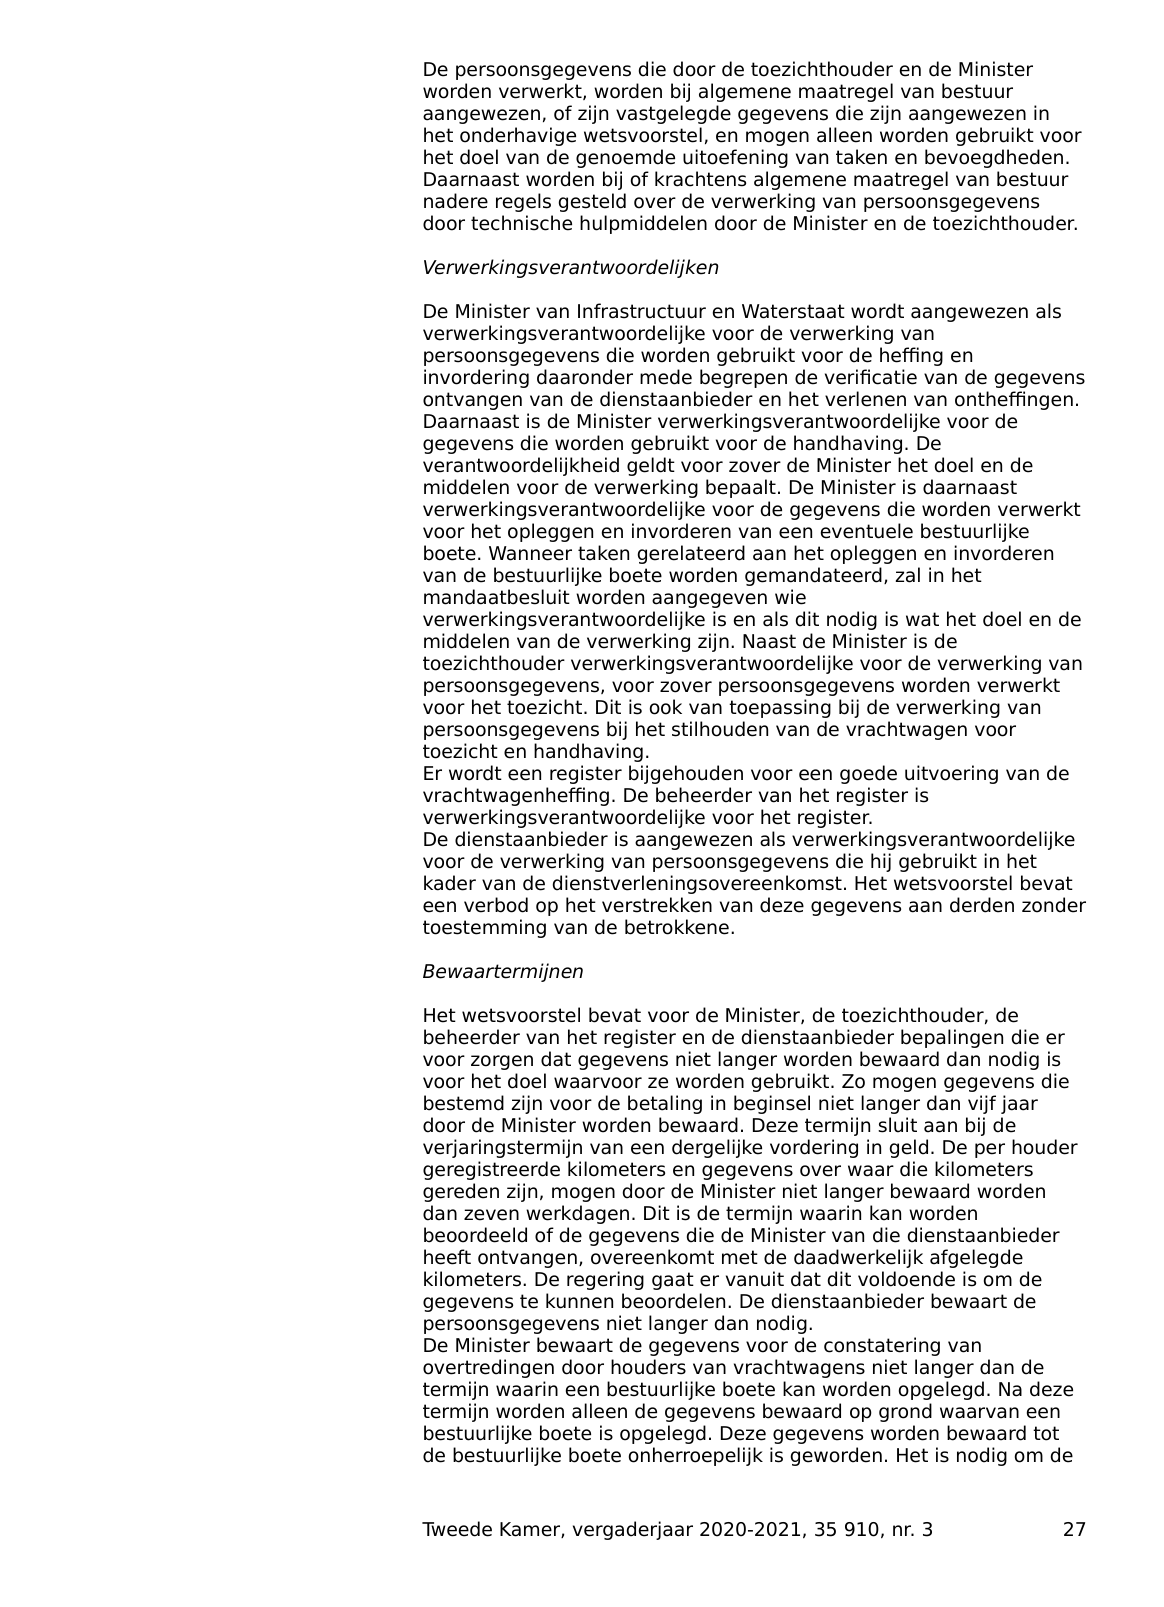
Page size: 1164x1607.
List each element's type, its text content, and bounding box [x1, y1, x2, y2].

text De Minister bewaart de gegevens voor de constatering van overtredingen door houders van vrachtwagens niet langer dan de termijn waarin een bestuurlijke boete kan worden opgelegd. Na deze termijn worden alleen de gegevens bewaard op grond waarvan een bestuurlijke boete is opgelegd. Deze gegevens worden bewaard tot de bestuurlijke boete onherroepelijk is geworden. Het is nodig om de [422, 1335, 1087, 1467]
text De persoonsgegevens die door de toezichthouder en de Minister worden verwerkt, worden bij algemene maatregel van bestuur aangewezen, of zijn vastgelegde gegevens die zijn aangewezen in het onderhavige wetsvoorstel, en mogen alleen worden gebruikt voor het doel van de genoemde uitoefening van taken en bevoegdheden. Daarnaast worden bij of krachtens algemene maatregel van bestuur nadere regels gesteld over de verwerking van persoonsgegevens door technische hulpmiddelen door de Minister en de toezichthouder. [422, 59, 1087, 235]
text De Minister van Infrastructuur en Waterstaat wordt aangewezen als verwerkingsverantwoordelijke voor de verwerking van persoonsgegevens die worden gebruikt voor de heffing en invordering daaronder mede begrepen de verificatie van de gegevens ontvangen van de dienstaanbieder en het verlenen van ontheffingen. Daarnaast is de Minister verwerkingsverantwoordelijke voor de gegevens die worden gebruikt voor de handhaving. De verantwoordelijkheid geldt voor zover de Minister het doel en de middelen voor de verwerking bepaalt. De Minister is daarnaast verwerkingsverantwoordelijke voor de gegevens die worden verwerkt voor het opleggen en invorderen van een eventuele bestuurlijke boete. Wanneer taken gerelateerd aan het opleggen en invorderen van de bestuurlijke boete worden gemandateerd, zal in het mandaatbesluit worden aangegeven wie verwerkingsverantwoordelijke is en als dit nodig is wat het doel en de middelen van de verwerking zijn. Naast de Minister is de toezichthouder verwerkingsverantwoordelijke voor de verwerking van persoonsgegevens, voor zover persoonsgegevens worden verwerkt voor het toezicht. Dit is ook van toepassing bij de verwerking van persoonsgegevens bij het stilhouden van de vrachtwagen voor toezicht en handhaving. [422, 301, 1087, 763]
text Het wetsvoorstel bevat voor de Minister, de toezichthouder, de beheerder van het register en de dienstaanbieder bepalingen die er voor zorgen dat gegevens niet langer worden bewaard dan nodig is voor het doel waarvoor ze worden gebruikt. Zo mogen gegevens die bestemd zijn voor de betaling in beginsel niet langer dan vijf jaar door de Minister worden bewaard. Deze termijn sluit aan bij de verjaringstermijn van een dergelijke vordering in geld. De per houder geregistreerde kilometers en gegevens over waar die kilometers gereden zijn, mogen door de Minister niet langer bewaard worden dan zeven werkdagen. Dit is de termijn waarin kan worden beoordeeld of de gegevens die de Minister van die dienstaanbieder heeft ontvangen, overeenkomt met de daadwerkelijk afgelegde kilometers. De regering gaat er vanuit dat dit voldoende is om de gegevens te kunnen beoordelen. De dienstaanbieder bewaart de persoonsgegevens niet langer dan nodig. [422, 1005, 1087, 1335]
subtitle Verwerkingsverantwoordelijken [422, 257, 1087, 279]
subtitle Bewaartermijnen [422, 961, 1087, 983]
text Er wordt een register bijgehouden voor een goede uitvoering van de vrachtwagenheffing. De beheerder van het register is verwerkingsverantwoordelijke voor het register. [422, 763, 1087, 829]
text De dienstaanbieder is aangewezen als verwerkingsverantwoordelijke voor de verwerking van persoonsgegevens die hij gebruikt in het kader van de dienstverleningsovereenkomst. Het wetsvoorstel bevat een verbod op het verstrekken van deze gegevens aan derden zonder toestemming van de betrokkene. [422, 829, 1087, 939]
